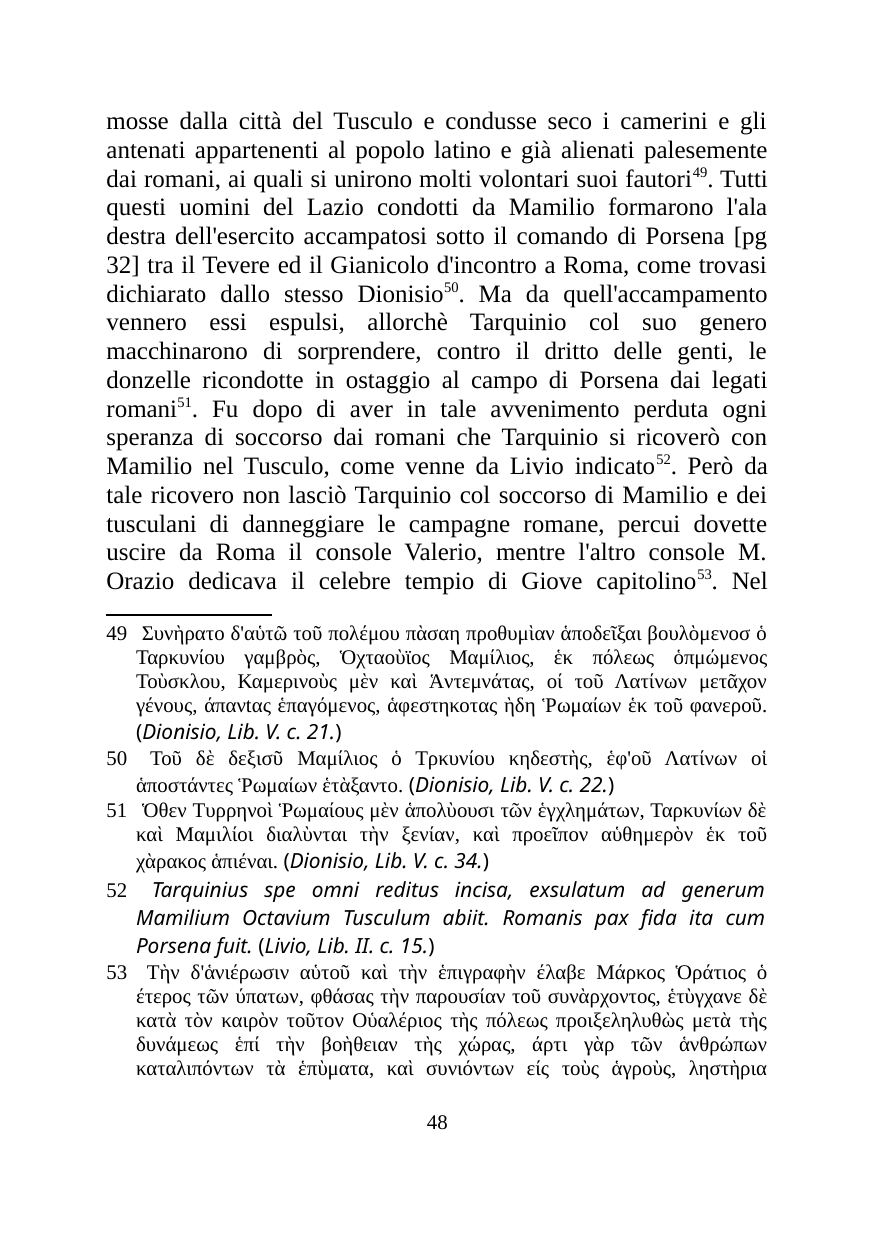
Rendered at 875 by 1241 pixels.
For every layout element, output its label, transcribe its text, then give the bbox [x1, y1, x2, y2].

text Συνὴρατο δ'αὑτῶ τοῦ πολέμου πὰσαη προθυμὶαν ἁποδεῖξαι βουλὸμενοσ ὁ Ταρκυνίου γαμβρὸς, Ὁχταοὺϊος Μαμίλιος, ἑκ πόλεως ὁπμώμενος Τοὺσκλου, Καμερινοὺς μὲν καὶ Ἁντεμνάτας, οί τοῦ Λατίνων μετᾶχον γένους, άπανtας ἑπαγόμενος, ἁφεστηκοτας ὴδη Ῥωμαίων ἑκ τοῦ φανεροῦ. (Dionisio, Lib. V. c. 21.) [106, 621, 768, 746]
text Nelle diverse narrazioni che ci furono tramandate intorno i grandi avvenimenti che accaddero nell'epoca corrispondente al governo della repubblica di Roma, si trovano molte memorie risguardanti i tusculani, dalle quali rilevasi che essi primieramente presero a sostenere i nemici dell'indicato governo stabilitosi in Roma dopo la espulsione dei Tarquinii, e poscia furono amicissimi dei romani. Così allorchè i Tarquinii indussero Porsena a sostenere i loro diritti sul governo di Roma, si congiunse Ottavio Mamilio genero di Tarquinio Superbo con animo di mostrare tutto l'ardore in quella guerra, come venne da Dionisio indicato; il quale inoltre aggiunse che quel Mamilio si mosse dalla città del Tusculo e condusse seco i camerini e gli antenati appartenenti al popolo latino e già alienati palesemente dai romani, ai quali si unirono molti volontari suoi fautori. Tutti questi uomini del Lazio condotti da Mamilio formarono l'ala destra dell'esercito accampatosi sotto il comando di Porsena [pg 32] tra il Tevere ed il Gianicolo d'incontro a Roma, come trovasi dichiarato dallo stesso Dionisio. Ma da quell'accampamento vennero essi espulsi, allorchè Tarquinio col suo genero macchinarono di sorprendere, contro il dritto delle genti, le donzelle ricondotte in ostaggio al campo di Porsena dai legati romani. Fu dopo di aver in tale avvenimento perduta ogni speranza di soccorso dai romani che Tarquinio si ricoverò con Mamilio nel Tusculo, come venne da Livio indicato. Però da tale ricovero non lasciò Tarquinio col soccorso di Mamilio e dei tusculani di danneggiare le campagne romane, percui dovette uscire da Roma il console Valerio, mentre l'altro console M. Orazio dedicava il celebre tempio di Giove capitolino. Nel susseguente anno gli stessi tusculani prestarono soccorso agli aricini, allorchè furono assediati da Arunte figlio di Porsena come con maggior chiarezza trovasi esposto da Dionisio. [106, 106, 768, 595]
text Tarquinius spe omni reditus incisa, exsulatum ad generum Mamilium Octavium Tusculum abiit. Romanis pax fida ita cum Porsena fuit. (Livio, Lib. II. c. 15.) [106, 875, 768, 960]
text Τοῦ δὲ δεξισῦ Μαμίλιος ὁ Τρκυνίου κηδεστὴς, ἑφ'οῦ Λατίνων οἱ ἁποστάντες Ῥωμαίων ἑτὰξαντο. (Dionisio, Lib. V. c. 22.) [106, 746, 768, 798]
text Τὴν δ'ἁνιέρωσιν αὑτοῦ καὶ τὴν ἑπιγραφὴν έλαβε Μάρκος Ὁράτιος ὁ έτερος τῶν ύπατων, φθάσας τὴν παρουσίαν τοῦ συνὰρχοντος, ἑτὺγχανε δὲ κατὰ τὸν καιρὸν τοῦτον Οὑαλέριος τὴς πόλεως προιξεληλυθὼς μετὰ τὴς δυνάμεως ἑπί τὴν βοὴθειαν τὴς χώρας, άρτι γὰρ τῶν ἁνθρώπων καταλιπόντων τὰ ἑπὺματα, καὶ συνιόντων είς τοὺς ἁγροὺς, ληστὴρια [106, 960, 768, 1080]
text Ὁθεν Tυρρηνοὶ Ῥωμαίους μὲν ἁπολὺουσι τῶν ἑγχλημάτων, Ταρκυνίων δὲ καὶ Μαμιλίοι διαλὺνται τὴν ξενίαν, καὶ προεῖπον αὑθημερὸν ἑκ τοῦ χὰρακος ἁπιέναι. (Dionisio, Lib. V. c. 34.) [106, 798, 768, 875]
